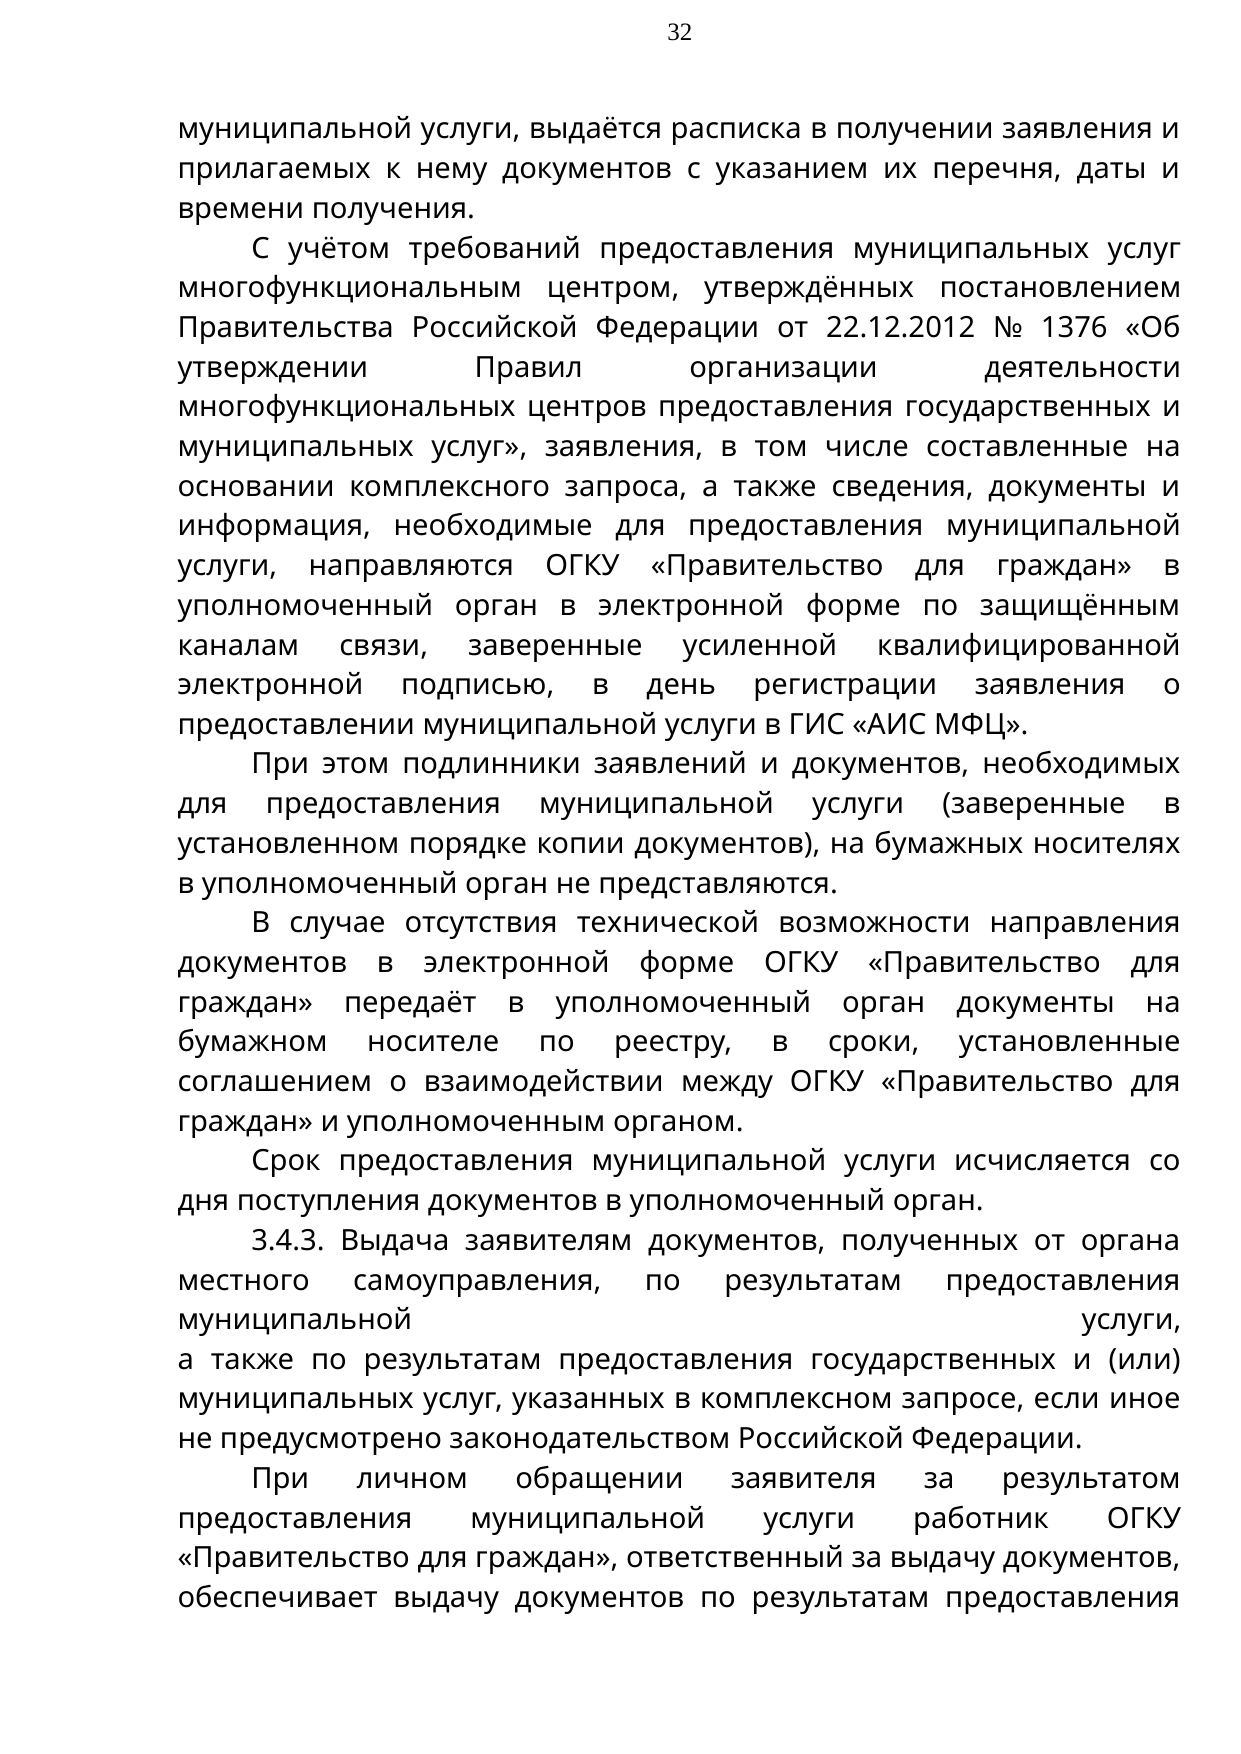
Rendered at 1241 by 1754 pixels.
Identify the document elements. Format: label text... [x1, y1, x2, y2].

text С учётом требований предоставления муниципальных услуг многофункциональным центром, утверждённых постановлением Правительства Российской Федерации от 22.12.2012 № 1376 «Об утверждении Правил организации деятельности многофункциональных центров предоставления государственных и муниципальных услуг», заявления, в том числе составленные на основании комплексного запроса, а также сведения, документы и информация, необходимые для предоставления муниципальной услуги, направляются ОГКУ «Правительство для граждан» в уполномоченный орган в электронной форме по защищённым каналам связи, заверенные усиленной квалифицированной электронной подписью, в день регистрации заявления о предоставлении муниципальной услуги в ГИС «АИС МФЦ». [177, 227, 1181, 743]
text При этом подлинники заявлений и документов, необходимых для предоставления муниципальной услуги (заверенные в установленном порядке копии документов), на бумажных носителях в уполномоченный орган не представляются. [177, 743, 1181, 902]
text При личном обращении заявителя за результатом предоставления муниципальной услуги работник ОГКУ «Правительство для граждан», ответственный за выдачу документов, обеспечивает выдачу документов по результатам предоставления [177, 1457, 1181, 1616]
text Срок предоставления муниципальной услуги исчисляется со дня поступления документов в уполномоченный орган. [177, 1140, 1181, 1219]
text муниципальной услуги, выдаётся расписка в получении заявления и прилагаемых к нему документов с указанием их перечня, даты и времени получения. [177, 108, 1181, 227]
text 3.4.3. Выдача заявителям документов, полученных от органа местного самоуправления, по результатам предоставления муниципальной услуги, а также по результатам предоставления государственных и (или) муниципальных услуг, указанных в комплексном запросе, если иное не предусмотрено законодательством Российской Федерации. [177, 1219, 1181, 1457]
text В случае отсутствия технической возможности направления документов в электронной форме ОГКУ «Правительство для граждан» передаёт в уполномоченный орган документы на бумажном носителе по реестру, в сроки, установленные соглашением о взаимодействии между ОГКУ «Правительство для граждан» и уполномоченным органом. [177, 902, 1181, 1140]
